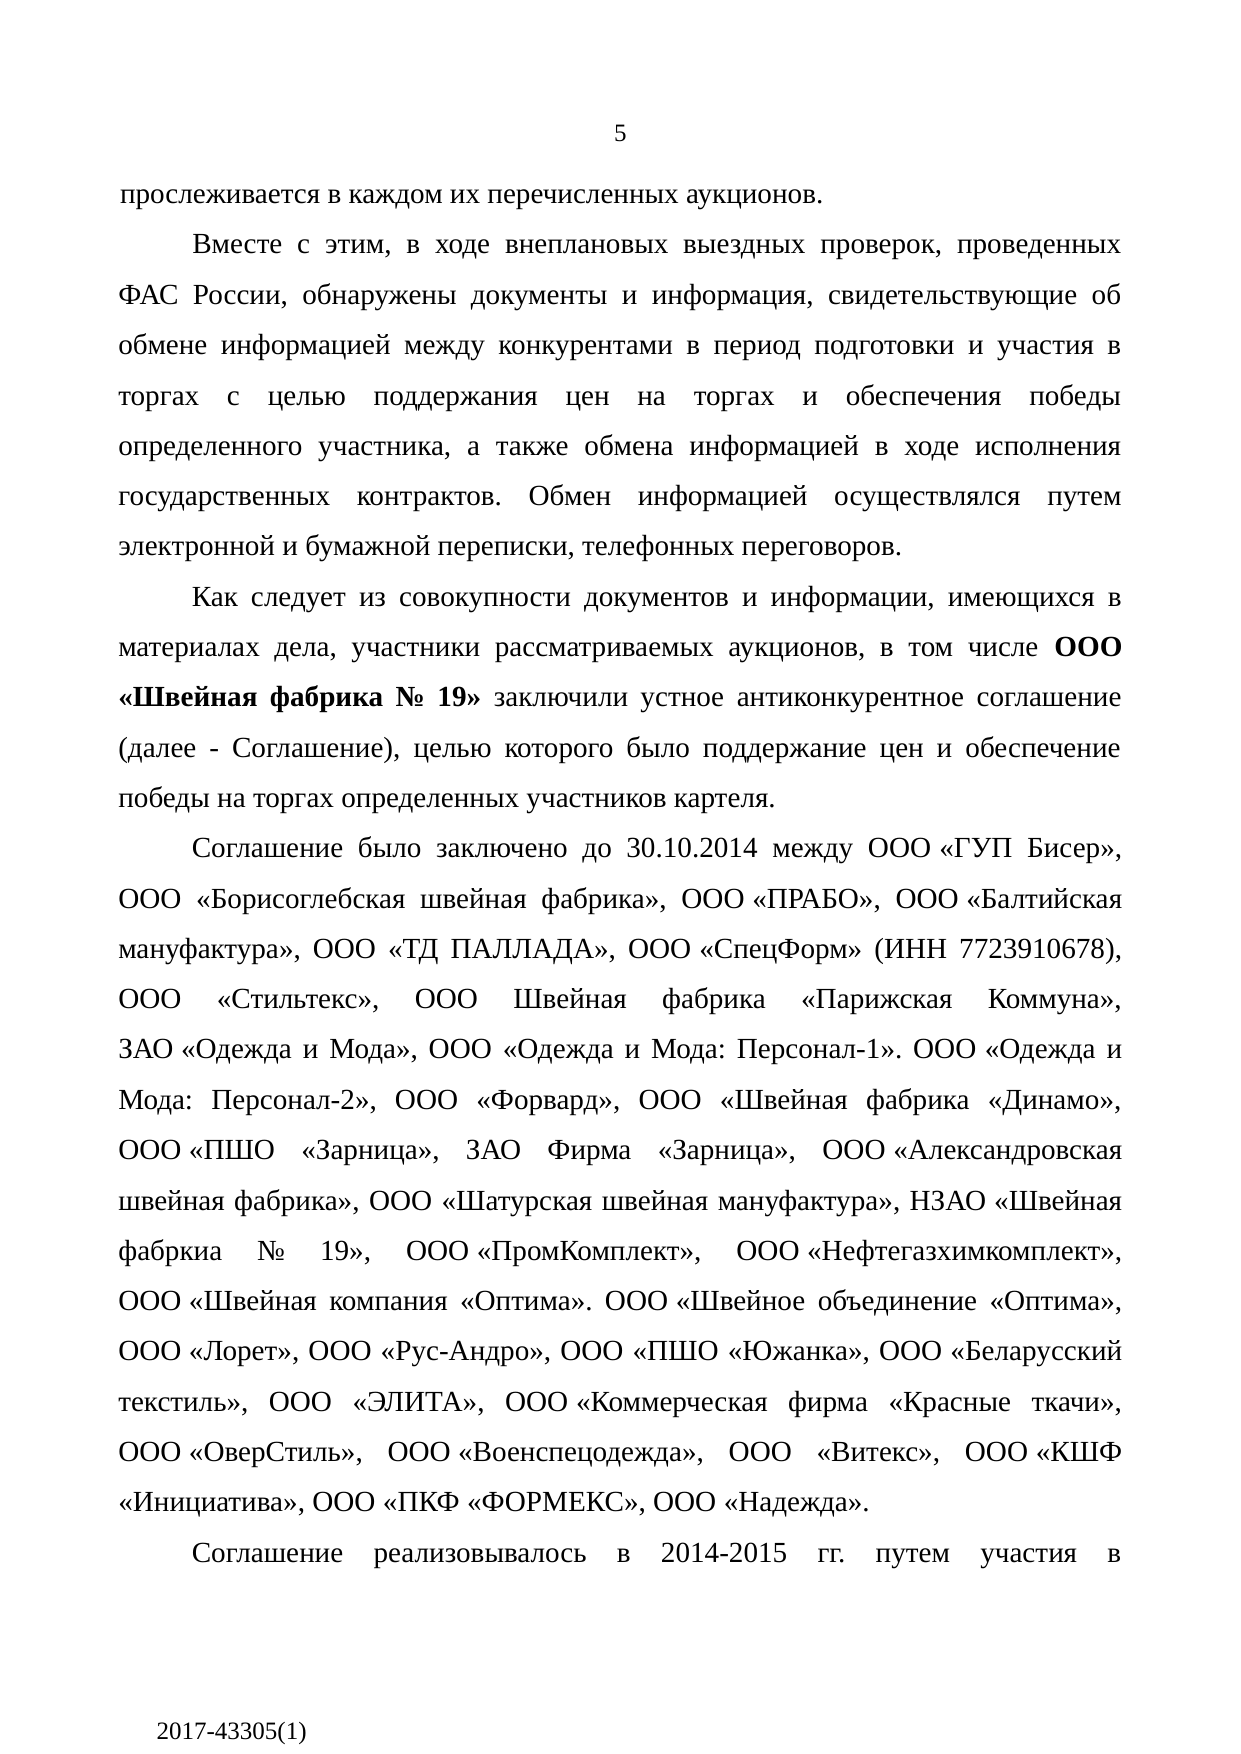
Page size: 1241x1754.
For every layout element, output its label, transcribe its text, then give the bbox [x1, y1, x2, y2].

text Вместе с этим, в ходе внеплановых выездных проверок, проведенных ФАС России, обнаружены документы и информация, свидетельствующие об обмене информацией между конкурентами в период подготовки и участия в торгах с целью поддержания цен на торгах и обеспечения победы определенного участника, а также обмена информацией в ходе исполнения государственных контрактов. Обмен информацией осуществлялся путем электронной и бумажной переписки, телефонных переговоров. [118, 227, 1122, 562]
text Соглашение реализовывалось в 2014-2015 гг. путем участия в [118, 1535, 1122, 1568]
text Соглашение было заключено до 30.10.2014 между ООО «ГУП Бисер», ООО «Борисоглебская швейная фабрика», ООО «ПРАБО», ООО «Балтийская мануфактура», ООО «ТД ПАЛЛАДА», ООО «СпецФорм» (ИНН 7723910678), ООО «Стильтекс», ООО Швейная фабрика «Парижская Коммуна», ЗАО «Одежда и Мода», ООО «Одежда и Мода: Персонал-1». ООО «Одежда и Мода: Персонал-2», ООО «Форвард», ООО «Швейная фабрика «Динамо», ООО «ПШО «Зарница», ЗАО Фирма «Зарница», ООО «Александровская швейная фабрика», ООО «Шатурская швейная мануфактура», НЗАО «Швейная фабркиа № 19», ООО «ПромКомплект», ООО «Нефтегазхимкомплект», ООО «Швейная компания «Оптима». ООО «Швейное объединение «Оптима», ООО «Лорет», ООО «Рус-Андро», ООО «ПШО «Южанка», ООО «Беларусский текстиль», ООО «ЭЛИТА», ООО «Коммерческая фирма «Красные ткачи», ООО «ОверСтиль», ООО «Военспецодежда», ООО «Витекс», ООО «КШФ «Инициатива», ООО «ПКФ «ФОРМЕКС», ООО «Надежда». [118, 830, 1122, 1518]
list прослеживается в каждом их перечисленных аукционов. [120, 176, 1122, 210]
text Как следует из совокупности документов и информации, имеющихся в материалах дела, участники рассматриваемых аукционов, в том числе ООО «Швейная фабрика № 19» заключили устное антиконкурентное соглашение (далее - Соглашение), целью которого было поддержание цен и обеспечение победы на торгах определенных участников картеля. [118, 579, 1122, 814]
